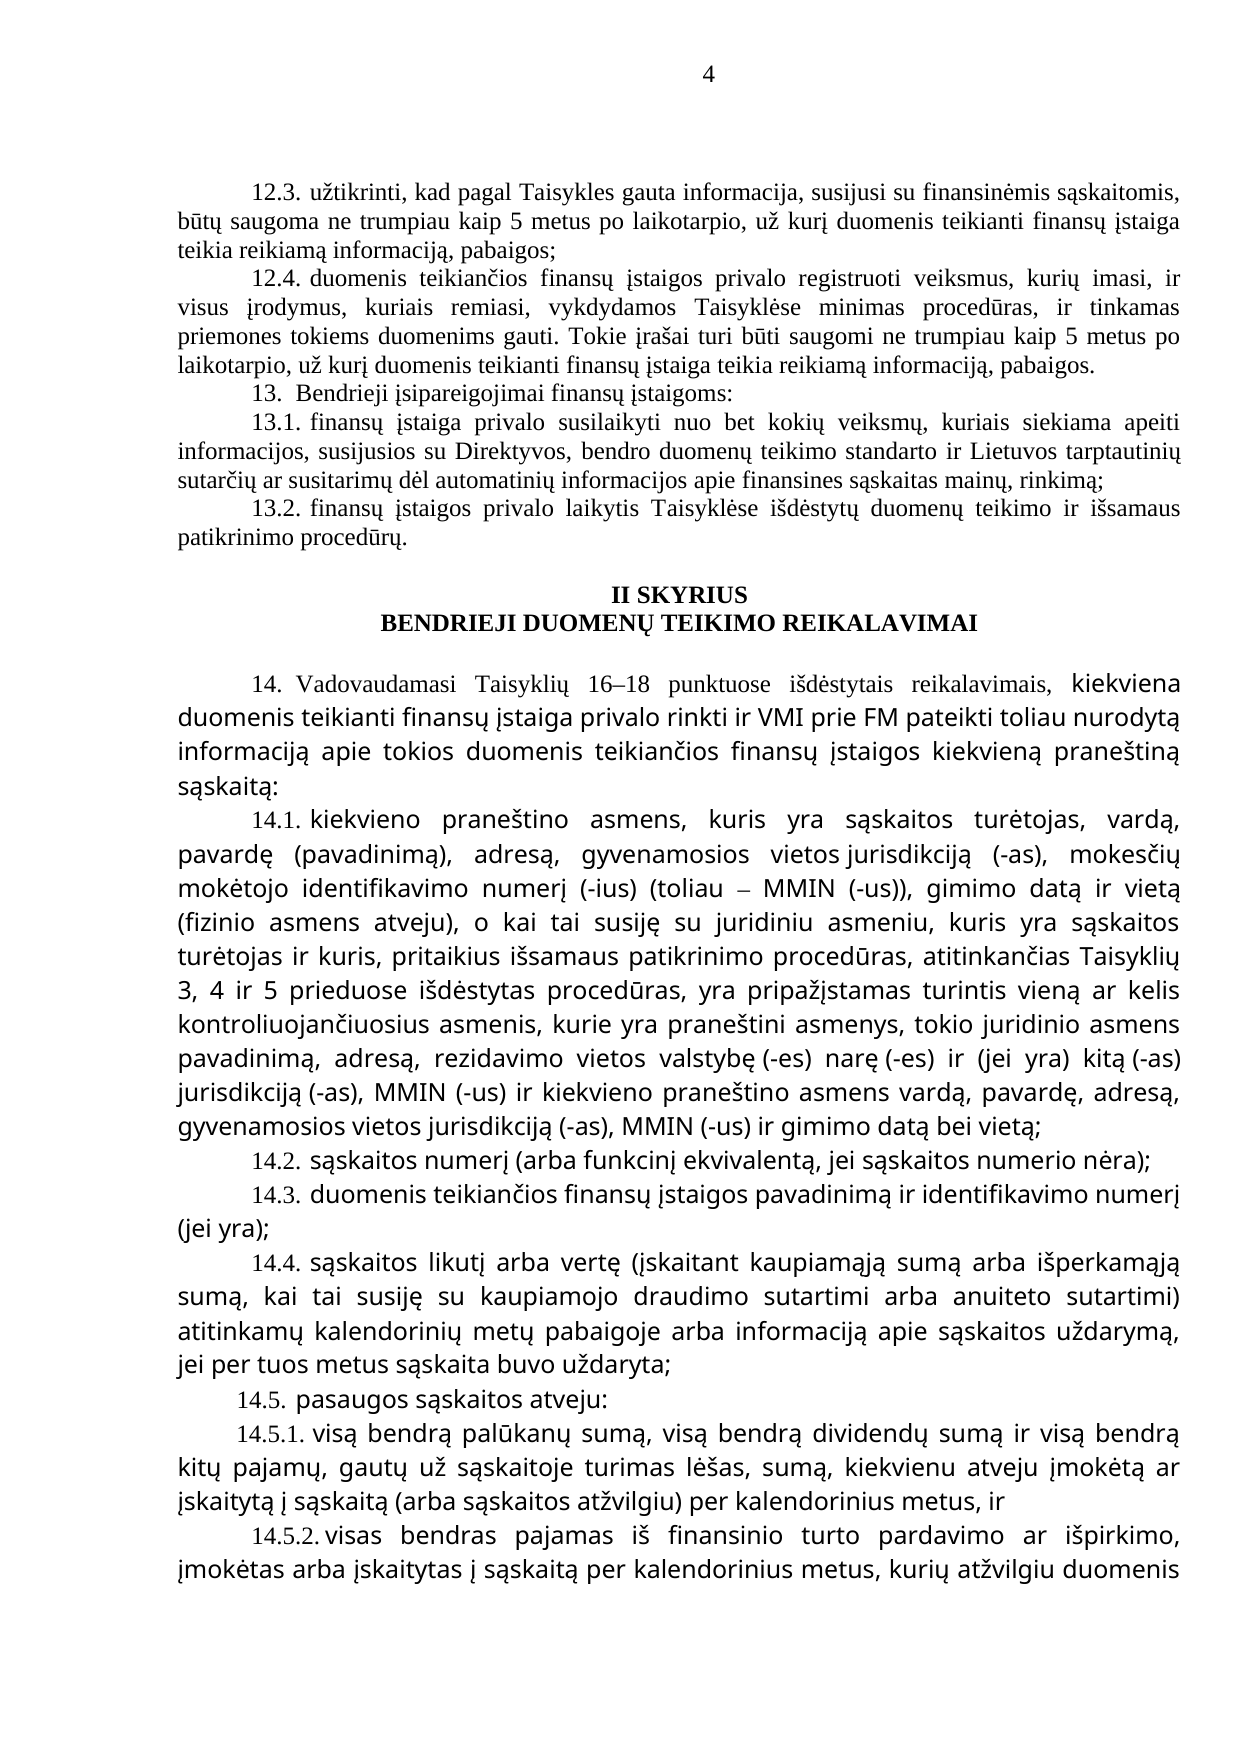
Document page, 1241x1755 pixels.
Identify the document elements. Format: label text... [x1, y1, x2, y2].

subtitle 13.2. finansų įstaigos privalo laikytis Taisyklėse išdėstytų duomenų teikimo ir išsamaus patikrinimo procedūrų. [177, 493, 1181, 551]
text 12.3. užtikrinti, kad pagal Taisykles gauta informacija, susijusi su finansinėmis sąskaitomis, būtų saugoma ne trumpiau kaip 5 metus po laikotarpio, už kurį duomenis teikianti finansų įstaiga teikia reikiamą informaciją, pabaigos; [177, 177, 1181, 263]
text 14.5.1. visą bendrą palūkanų sumą, visą bendrą dividendų sumą ir visą bendrą kitų pajamų, gautų už sąskaitoje turimas lėšas, sumą, kiekvienu atveju įmokėtą ar įskaitytą į sąskaitą (arba sąskaitos atžvilgiu) per kalendorinius metus, ir [177, 1415, 1181, 1517]
text 14.3. duomenis teikiančios finansų įstaigos pavadinimą ir identifikavimo numerį (jei yra); [177, 1177, 1181, 1245]
text 14.4. sąskaitos likutį arba vertę (įskaitant kaupiamąją sumą arba išperkamąją sumą, kai tai susiję su kaupiamojo draudimo sutartimi arba anuiteto sutartimi) atitinkamų kalendorinių metų pabaigoje arba informaciją apie sąskaitos uždarymą, jei per tuos metus sąskaita buvo uždaryta; [177, 1245, 1181, 1381]
text 14.5.2. visas bendras pajamas iš finansinio turto pardavimo ar išpirkimo, įmokėtas arba įskaitytas į sąskaitą per kalendorinius metus, kurių atžvilgiu duomenis [177, 1517, 1181, 1586]
text 14.1. kiekvieno praneštino asmens, kuris yra sąskaitos turėtojas, vardą, pavardę (pavadinimą), adresą, gyvenamosios vietos jurisdikciją (-as), mokesčių mokėtojo identifikavimo numerį (-ius) (toliau – MMIN (-us)), gimimo datą ir vietą (fizinio asmens atveju), o kai tai susiję su juridiniu asmeniu, kuris yra sąskaitos turėtojas ir kuris, pritaikius išsamaus patikrinimo procedūras, atitinkančias Taisyklių 3, 4 ir 5 prieduose išdėstytas procedūras, yra pripažįstamas turintis vieną ar kelis kontroliuojančiuosius asmenis, kurie yra praneštini asmenys, tokio juridinio asmens pavadinimą, adresą, rezidavimo vietos valstybę (-es) narę (-es) ir (jei yra) kitą (-as) jurisdikciją (-as), MMIN (-us) ir kiekvieno praneštino asmens vardą, pavardę, adresą, gyvenamosios vietos jurisdikciją (-as), MMIN (-us) ir gimimo datą bei vietą; [177, 802, 1181, 1143]
text 14.2. sąskaitos numerį (arba funkcinį ekvivalentą, jei sąskaitos numerio nėra); [177, 1143, 1181, 1177]
text 14. Vadovaudamasi Taisyklių 16–18 punktuose išdėstytais reikalavimais, kiekviena duomenis teikianti finansų įstaiga privalo rinkti ir VMI prie FM pateikti toliau nurodytą informaciją apie tokios duomenis teikiančios finansų įstaigos kiekvieną praneštiną sąskaitą: [177, 666, 1181, 802]
text 14.5. pasaugos sąskaitos atveju: [177, 1381, 1181, 1415]
text 13.1. finansų įstaiga privalo susilaikyti nuo bet kokių veiksmų, kuriais siekiama apeiti informacijos, susijusios su Direktyvos, bendro duomenų teikimo standarto ir Lietuvos tarptautinių sutarčių ar susitarimų dėl automatinių informacijos apie finansines sąskaitas mainų, rinkimą; [177, 407, 1181, 493]
text II SKYRIUS [177, 580, 1181, 608]
subtitle 12.4. duomenis teikiančios finansų įstaigos privalo registruoti veiksmus, kurių imasi, ir visus įrodymus, kuriais remiasi, vykdydamos Taisyklėse minimas procedūras, ir tinkamas priemones tokiems duomenims gauti. Tokie įrašai turi būti saugomi ne trumpiau kaip 5 metus po laikotarpio, už kurį duomenis teikianti finansų įstaiga teikia reikiamą informaciją, pabaigos. [177, 263, 1181, 378]
text BENDRIEJI DUOMENŲ TEIKIMO REIKALAVIMAI [177, 608, 1181, 637]
text 13. Bendrieji įsipareigojimai finansų įstaigoms: [177, 378, 1181, 407]
